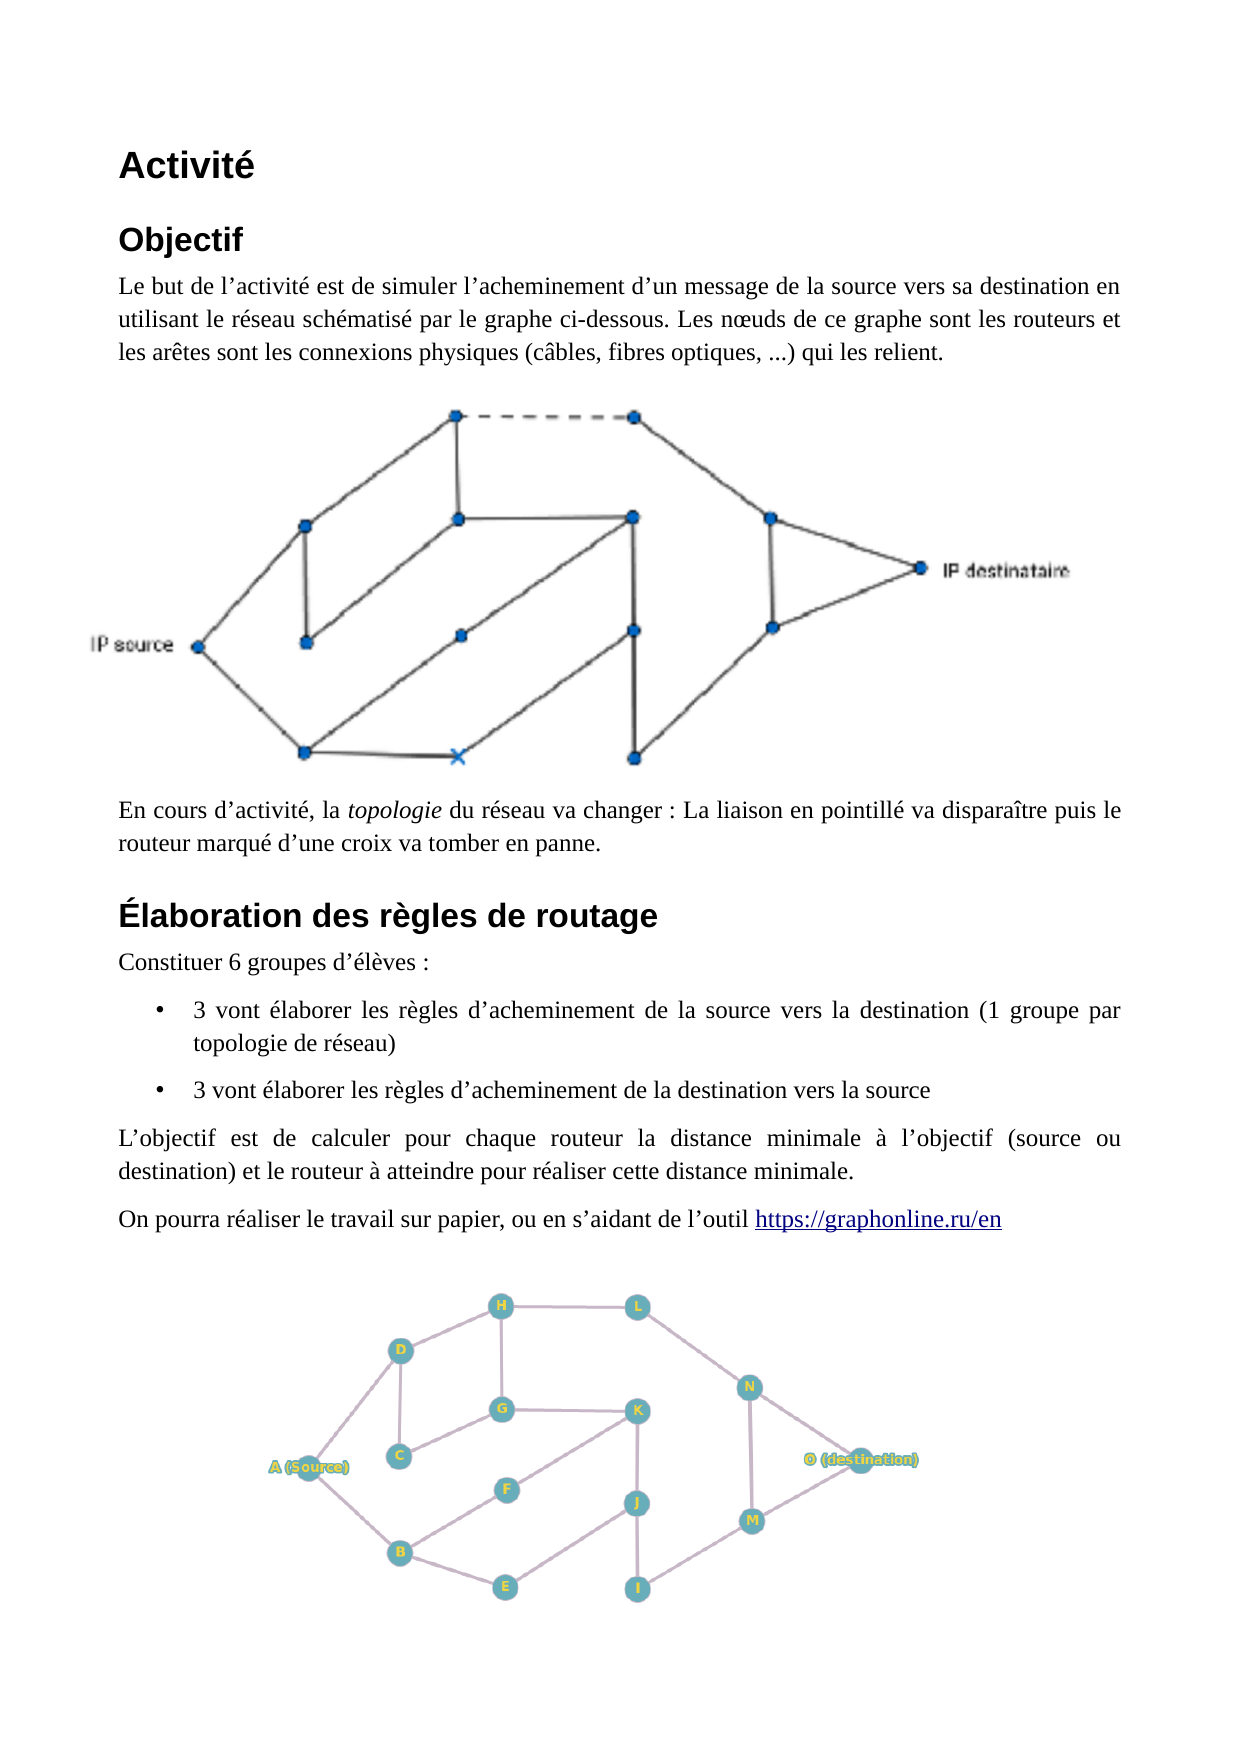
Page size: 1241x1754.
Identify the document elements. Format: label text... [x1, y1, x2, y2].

subtitle Objectif [118, 220, 1122, 259]
text Constituer 6 groupes d’élèves : [118, 947, 1122, 976]
list 3 vont élaborer les règles d’acheminement de la destination vers la source [156, 1076, 1122, 1104]
picture [77, 378, 1082, 783]
picture [252, 1281, 932, 1614]
text L’objectif est de calculer pour chaque routeur la distance minimale à l’objectif (source ou destination) et le routeur à atteindre pour réaliser cette distance minimale. [118, 1123, 1122, 1185]
subtitle Élaboration des règles de routage [118, 896, 1122, 935]
text On pourra réaliser le travail sur papier, ou en s’aidant de l’outil https://graphonline.ru/en [118, 1204, 1122, 1233]
subtitle Activité [118, 143, 1122, 187]
text Le but de l’activité est de simuler l’acheminement d’un message de la source vers sa destination en utilisant le réseau schématisé par le graphe ci-dessous. Les nœuds de ce graphe sont les routeurs et les arêtes sont les connexions physiques (câbles, fibres optiques, ...) qui les relient. [118, 271, 1122, 366]
text En cours d’activité, la topologie du réseau va changer : La liaison en pointillé va disparaître puis le routeur marqué d’une croix va tomber en panne. [118, 795, 1122, 857]
list 3 vont élaborer les règles d’acheminement de la source vers la destination (1 groupe par topologie de réseau) [156, 995, 1122, 1057]
